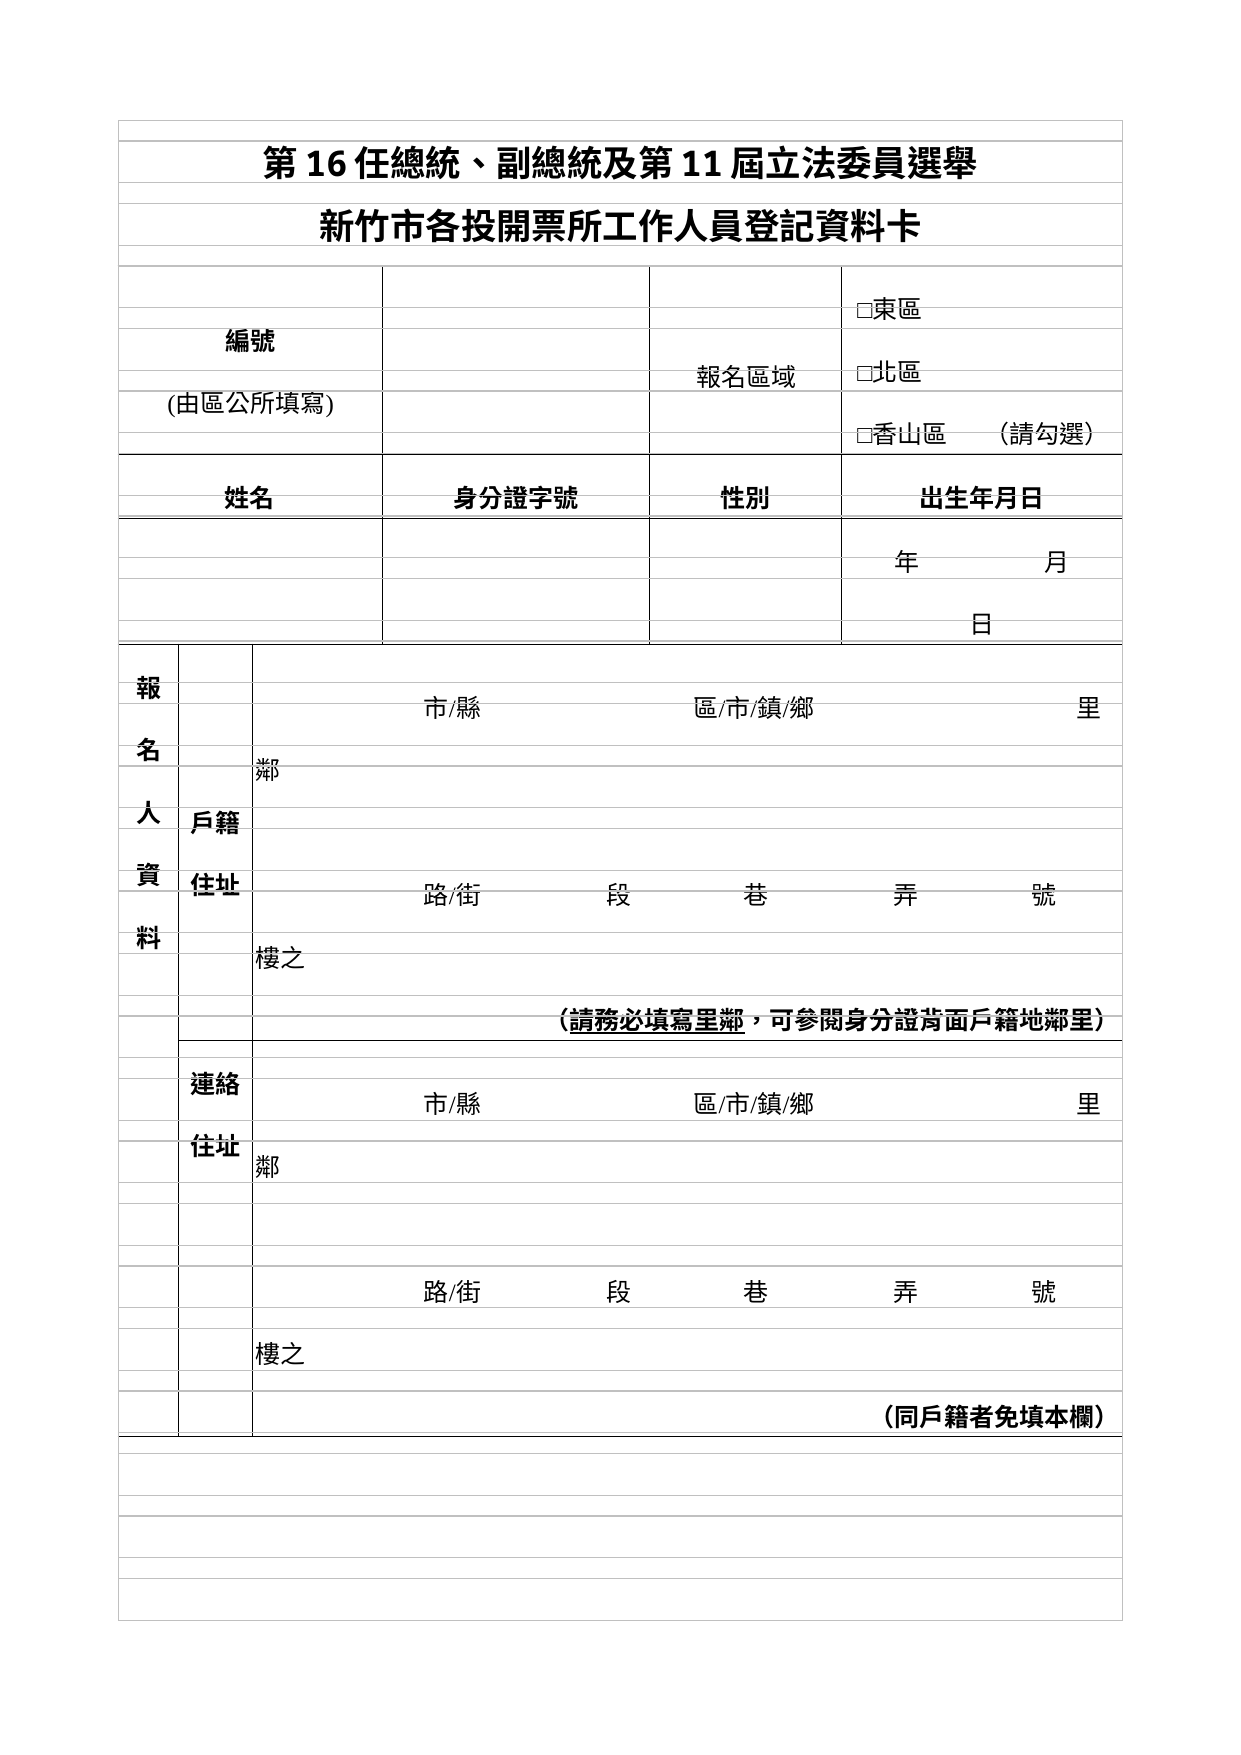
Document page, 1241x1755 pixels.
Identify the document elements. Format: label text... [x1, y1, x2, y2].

text [119, 121, 1122, 140]
text 新竹市各投開票所工作人員登記資料卡 [119, 204, 1122, 245]
table_cell 年 月 日 [842, 621, 1122, 640]
table_cell 市/縣 區/市/鎮/鄉 里 鄰 路/街 段 巷 弄 號 樓之 （請務必填寫里鄰，可參閱身分證背面戶籍地鄰里） [253, 954, 1122, 995]
table_header □東區 □北區 □香山區 （請勾選） [842, 392, 1122, 432]
table_cell [650, 558, 841, 578]
table_cell 市/縣 區/市/鎮/鄉 里 鄰 路/街 段 巷 弄 號 樓之 （請務必填寫里鄰，可參閱身分證背面戶籍地鄰里） [253, 829, 1122, 870]
table_cell 戶籍 住址 [179, 683, 252, 703]
table_header [383, 392, 649, 432]
table_header □東區 □北區 □香山區 （請勾選） [842, 433, 1122, 453]
table_cell 連絡 住址 [179, 1121, 252, 1140]
table_cell [253, 1058, 1122, 1078]
table_header □東區 □北區 □香山區 （請勾選） [842, 267, 1122, 307]
table_cell 連絡 住址 [179, 1308, 252, 1328]
table_cell 連絡 住址 [179, 1267, 252, 1307]
table_cell 報 名 人 資 料 [119, 1329, 178, 1370]
table_cell 戶籍 住址 [179, 808, 252, 828]
table_cell 身分證字號 [383, 496, 649, 515]
table_cell 戶籍 住址 [179, 767, 252, 807]
table_cell （同戶籍者免填本欄） [253, 1392, 1122, 1432]
table_cell 連絡 住址 [179, 1041, 252, 1057]
table_cell [650, 621, 841, 640]
table_cell 報 名 人 資 料 [119, 871, 178, 890]
table_cell 市/縣 區/市/鎮/鄉 里 [253, 1079, 1122, 1120]
table_cell [253, 1204, 1122, 1245]
table_cell 市/縣 區/市/鎮/鄉 里 鄰 路/街 段 巷 弄 號 樓之 （請務必填寫里鄰，可參閱身分證背面戶籍地鄰里） [253, 996, 1122, 1015]
table_cell 報 名 人 資 料 [119, 1308, 178, 1328]
table_cell 報 名 人 資 料 [119, 1017, 178, 1057]
table_cell 鄰 [253, 1142, 1122, 1182]
table_cell [119, 579, 382, 620]
table_cell [383, 621, 649, 640]
table_cell [383, 519, 649, 557]
table_cell 連絡 住址 [179, 1183, 252, 1203]
text [119, 183, 1122, 203]
table_cell 市/縣 區/市/鎮/鄉 里 鄰 路/街 段 巷 弄 號 樓之 （請務必填寫里鄰，可參閱身分證背面戶籍地鄰里） [253, 871, 1122, 890]
table_cell 姓名 [119, 455, 382, 495]
table_cell 性別 [650, 496, 841, 515]
table_header [383, 371, 649, 390]
table_cell 報 名 人 資 料 [119, 829, 178, 870]
table_cell 報 名 人 資 料 [119, 996, 178, 1015]
table_cell [119, 558, 382, 578]
table_cell 報 名 人 資 料 [119, 808, 178, 828]
table_cell [253, 1041, 1122, 1057]
table_header 報名區域 [650, 371, 841, 390]
table_cell 連絡 住址 [179, 1392, 252, 1432]
table_cell 報 名 人 資 料 [119, 1142, 178, 1182]
table_cell 戶籍 住址 [179, 746, 252, 765]
table_cell 報 名 人 資 料 [119, 892, 178, 932]
table_cell [253, 1246, 1122, 1265]
table_cell 出生年月日 [842, 496, 1122, 515]
table_cell 戶籍 住址 [179, 892, 252, 932]
table_header [650, 267, 841, 307]
table_cell 姓名 [119, 496, 382, 515]
table_header [119, 433, 382, 453]
table_cell 市/縣 區/市/鎮/鄉 里 鄰 路/街 段 巷 弄 號 樓之 （請務必填寫里鄰，可參閱身分證背面戶籍地鄰里） [253, 892, 1122, 932]
table_cell 報 名 人 資 料 [119, 1267, 178, 1307]
table_header [383, 267, 649, 307]
table_header □東區 □北區 □香山區 （請勾選） [842, 308, 1122, 328]
table_header □東區 □北區 □香山區 （請勾選） [842, 329, 1122, 370]
table_header [650, 308, 841, 328]
table_cell 連絡 住址 [195, 1079, 204, 1092]
table_cell 身分證字號 [383, 455, 649, 495]
table_cell [119, 519, 382, 557]
table_cell 戶籍 住址 [179, 954, 252, 995]
table_cell 出生年月日 [842, 455, 1122, 495]
table_cell 戶籍 住址 [179, 996, 252, 1015]
table_cell 連絡 住址 [179, 1371, 252, 1390]
table_cell 性別 [650, 455, 841, 495]
table_cell 市/縣 區/市/鎮/鄉 里 鄰 路/街 段 巷 弄 號 樓之 （請務必填寫里鄰，可參閱身分證背面戶籍地鄰里） [253, 767, 1122, 807]
table_cell 報 名 人 資 料 [119, 1204, 178, 1245]
table_cell [253, 1183, 1122, 1203]
table_cell 戶籍 住址 [179, 645, 252, 682]
table_cell 年 月 日 [842, 579, 1122, 620]
table_header [119, 267, 382, 307]
table_cell 報 名 人 資 料 [119, 1121, 178, 1140]
table_cell 連絡 住址 [179, 1204, 252, 1245]
table_cell 報 名 人 資 料 [119, 1246, 178, 1265]
table_cell 報 名 人 資 料 [119, 767, 178, 807]
table_cell 報 名 人 資 料 [119, 746, 178, 765]
table_cell 市/縣 區/市/鎮/鄉 里 鄰 路/街 段 巷 弄 號 樓之 （請務必填寫里鄰，可參閱身分證背面戶籍地鄰里） [253, 704, 1122, 745]
table_cell 連絡 住址 [179, 1329, 252, 1370]
table_header □東區 □北區 □香山區 （請勾選） [842, 371, 1122, 390]
table_cell 報 名 人 資 料 [119, 1392, 178, 1432]
table_cell 市/縣 區/市/鎮/鄉 里 鄰 路/街 段 巷 弄 號 樓之 （請務必填寫里鄰，可參閱身分證背面戶籍地鄰里） [253, 683, 1122, 703]
table_header [650, 392, 841, 432]
table_cell 市/縣 區/市/鎮/鄉 里 鄰 路/街 段 巷 弄 號 樓之 （請務必填寫里鄰，可參閱身分證背面戶籍地鄰里） [253, 933, 1122, 953]
table_cell 戶籍 住址 [179, 1017, 252, 1040]
table_header [383, 433, 649, 453]
table_cell [119, 621, 382, 640]
table_cell 年 月 日 [842, 519, 1122, 557]
table_cell 市/縣 區/市/鎮/鄉 里 鄰 路/街 段 巷 弄 號 樓之 （請務必填寫里鄰，可參閱身分證背面戶籍地鄰里） [253, 746, 1122, 765]
table_cell 報 名 人 資 料 [119, 1371, 178, 1390]
text 第16任總統、副總統及第11屆立法委員選舉 [119, 142, 1122, 182]
table_cell 連絡 住址 [179, 1142, 252, 1182]
table_header (由區公所填寫) [119, 392, 382, 432]
table_cell 年 月 日 [842, 558, 1122, 578]
table_cell 戶籍 住址 [179, 933, 252, 953]
table_cell 報 名 人 資 料 [119, 704, 178, 745]
table_cell 市/縣 區/市/鎮/鄉 里 鄰 路/街 段 巷 弄 號 樓之 （請務必填寫里鄰，可參閱身分證背面戶籍地鄰里） [253, 808, 1122, 828]
table_cell 報 名 人 資 料 [119, 1079, 178, 1120]
table_cell [253, 1308, 1122, 1328]
table_header [119, 308, 382, 328]
table_cell 連絡 住址 [179, 1246, 252, 1265]
table_cell 戶籍 住址 [179, 704, 252, 745]
table_cell [383, 579, 649, 620]
table_cell 樓之 [253, 1329, 1122, 1370]
table_cell 連絡 住址 [179, 1058, 252, 1078]
table_header [119, 371, 382, 390]
table_cell 連絡 住址 [179, 1079, 252, 1120]
table_cell 報 名 人 資 料 [119, 933, 178, 953]
table_cell 戶籍 住址 [179, 871, 252, 890]
table_cell [383, 558, 649, 578]
table_header 編號 [119, 329, 382, 370]
table_header [650, 329, 841, 370]
table_cell [253, 1371, 1122, 1390]
table_cell 報 名 人 資 料 [119, 954, 178, 995]
table_header [383, 308, 649, 328]
table_header [650, 433, 841, 453]
table_cell [650, 519, 841, 557]
table_cell 報 名 人 資 料 [119, 683, 178, 703]
table_cell 報 名 人 資 料 [119, 1183, 178, 1203]
table_header [383, 329, 649, 370]
table_cell [253, 1121, 1122, 1140]
table_cell 市/縣 區/市/鎮/鄉 里 鄰 路/街 段 巷 弄 號 樓之 （請務必填寫里鄰，可參閱身分證背面戶籍地鄰里） [253, 1017, 1122, 1040]
table_cell 戶籍 住址 [179, 829, 252, 870]
table_cell 報 名 人 資 料 [119, 1058, 178, 1078]
table_cell 報 名 人 資 料 [119, 645, 178, 682]
table_cell 路/街 段 巷 弄 號 [253, 1267, 1122, 1307]
table_cell [650, 579, 841, 620]
table_cell 市/縣 區/市/鎮/鄉 里 鄰 路/街 段 巷 弄 號 樓之 （請務必填寫里鄰，可參閱身分證背面戶籍地鄰里） [253, 645, 1122, 682]
table_cell 姓名 [260, 501, 268, 506]
